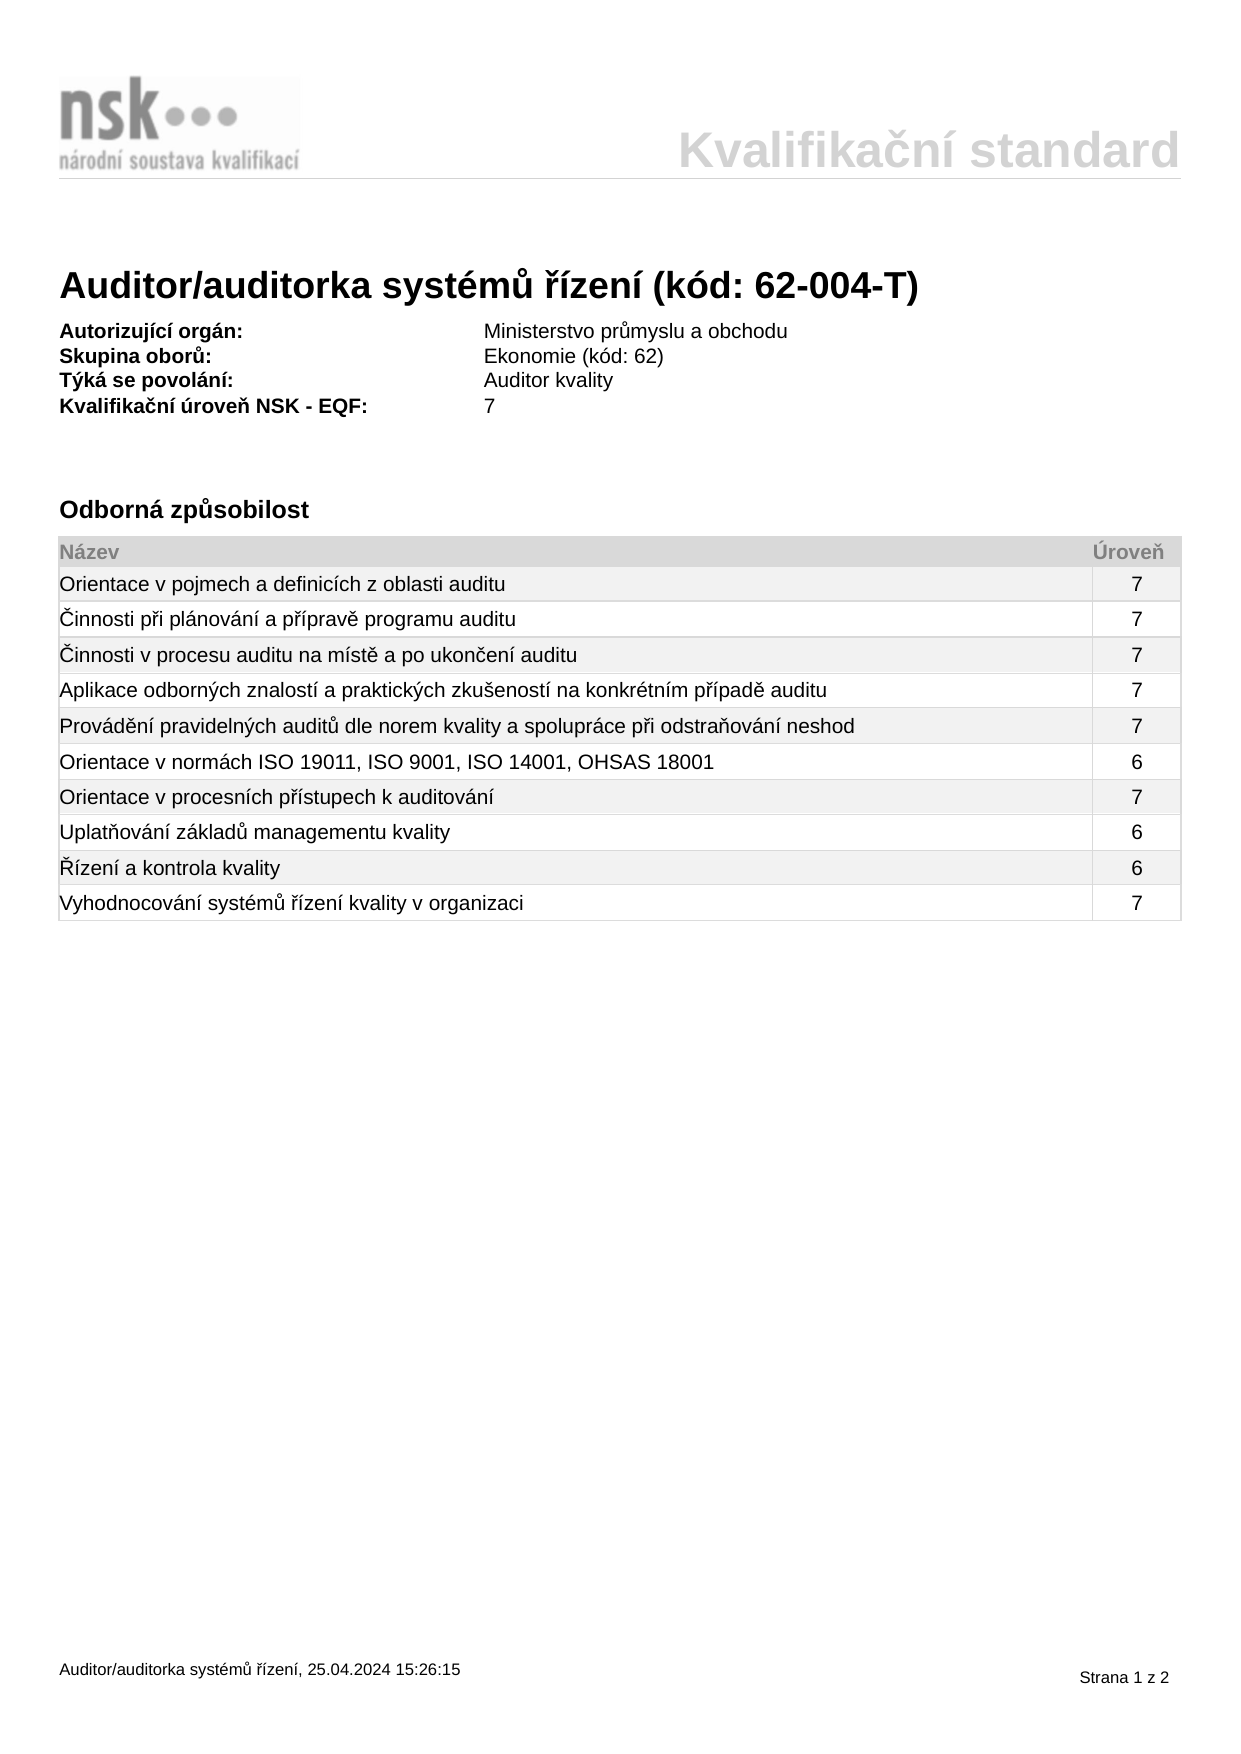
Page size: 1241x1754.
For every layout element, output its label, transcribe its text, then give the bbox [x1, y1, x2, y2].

table_cell 6 [1093, 815, 1180, 849]
table_header [621, 59, 626, 172]
table_cell [1093, 418, 1169, 489]
table_cell [1093, 1441, 1169, 1659]
table_cell Řízení a kontrola kvality [60, 851, 1092, 884]
table_cell Provádění pravidelných auditů dle norem kvality a spolupráce při odstraňování neshod [60, 708, 1092, 743]
table_cell [626, 524, 862, 536]
table_cell [484, 196, 620, 224]
table_cell 6 [1093, 851, 1180, 884]
table_cell [626, 196, 862, 224]
table_cell [620, 1441, 626, 1659]
table_cell Týká se povolání: [59, 368, 483, 392]
table_cell Strana 1 z 2 [862, 1660, 1169, 1696]
table_cell Autorizující orgán: [59, 319, 483, 343]
table_cell Ekonomie (kód: 62) [484, 344, 1181, 368]
table_cell Orientace v normách ISO 19011, ISO 9001, ISO 14001, OHSAS 18001 [60, 744, 1092, 779]
table_cell Činnosti v procesu auditu na místě a po ukončení auditu [60, 638, 1092, 672]
table_cell [484, 307, 620, 319]
table_cell [484, 524, 620, 536]
table_cell [862, 524, 1093, 536]
table_cell [59, 418, 483, 489]
table_cell 7 [1093, 567, 1180, 600]
table_cell 7 [1093, 708, 1180, 743]
table_cell [626, 1441, 862, 1659]
table_cell [1169, 1220, 1181, 1441]
table_cell 7 [484, 394, 1181, 417]
table_cell Auditor/auditorka systémů řízení (kód: 62-004-T) [59, 224, 1181, 307]
table_cell Ministerstvo průmyslu a obchodu [484, 319, 1181, 344]
table_cell [620, 418, 626, 489]
table_header Kvalifikační standard [626, 59, 1181, 178]
table_cell Auditor/auditorka systémů řízení, 25.04.2024 15:26:15 [59, 1660, 862, 1696]
table_cell [620, 1220, 626, 1441]
table_cell [1169, 1660, 1181, 1696]
table_cell [1093, 1220, 1169, 1441]
table_cell [1093, 524, 1169, 536]
table_cell 7 [1093, 780, 1180, 813]
table_cell Orientace v procesních přístupech k auditování [60, 780, 1092, 813]
table_cell Uplatňování základů managementu kvality [60, 815, 1092, 849]
table_cell [59, 524, 483, 536]
table_cell [862, 921, 1093, 1220]
table_cell [620, 921, 626, 1220]
table_cell [862, 418, 1093, 489]
table_cell [484, 1441, 620, 1659]
table_cell Činnosti při plánování a přípravě programu auditu [60, 602, 1092, 636]
table_cell [484, 921, 620, 1220]
table_cell [1093, 196, 1169, 224]
table_cell [862, 1220, 1093, 1441]
table_cell [484, 1220, 620, 1441]
table_cell [1169, 196, 1181, 224]
table_cell Aplikace odborných znalostí a praktických zkušeností na konkrétním případě auditu [60, 674, 1092, 707]
table_cell [1169, 524, 1181, 536]
table_cell [626, 418, 862, 489]
table_cell [59, 307, 483, 319]
table_cell [59, 1441, 483, 1659]
table_cell Vyhodnocování systémů řízení kvality v organizaci [60, 885, 1092, 920]
table_cell [484, 172, 620, 178]
table_cell [484, 418, 620, 489]
table_cell [1093, 307, 1169, 319]
table_cell Skupina oborů: [59, 344, 483, 368]
table_cell [1169, 1441, 1181, 1659]
table_cell [620, 307, 626, 319]
table_cell 6 [1093, 744, 1180, 779]
table_cell Odborná způsobilost [59, 489, 1181, 524]
table_cell 7 [1093, 674, 1180, 707]
table_cell [59, 179, 1181, 196]
table_cell [862, 196, 1093, 224]
table_cell [620, 524, 626, 536]
table_cell [626, 921, 862, 1220]
table_cell Orientace v pojmech a definicích z oblasti auditu [60, 567, 1092, 600]
table_cell [59, 921, 483, 1220]
table_cell Název [60, 537, 1092, 566]
table_cell 7 [1093, 885, 1180, 920]
table_cell [59, 196, 483, 224]
table_cell [862, 307, 1093, 319]
table_cell [620, 196, 626, 224]
table_cell [59, 1220, 483, 1441]
picture [58, 59, 621, 172]
table_cell [59, 172, 483, 178]
table_cell Úroveň [1093, 537, 1180, 566]
table_cell [1093, 921, 1169, 1220]
table_cell [1169, 921, 1181, 1220]
table_cell Kvalifikační úroveň NSK - EQF: [59, 394, 483, 417]
table_cell [1169, 418, 1181, 489]
table_cell [862, 1441, 1093, 1659]
table_cell [626, 307, 862, 319]
table_cell [626, 1220, 862, 1441]
table_cell 7 [1093, 638, 1180, 672]
table_cell 7 [1093, 602, 1180, 636]
table_cell [1169, 307, 1181, 319]
table_cell Auditor kvality [484, 368, 1181, 393]
